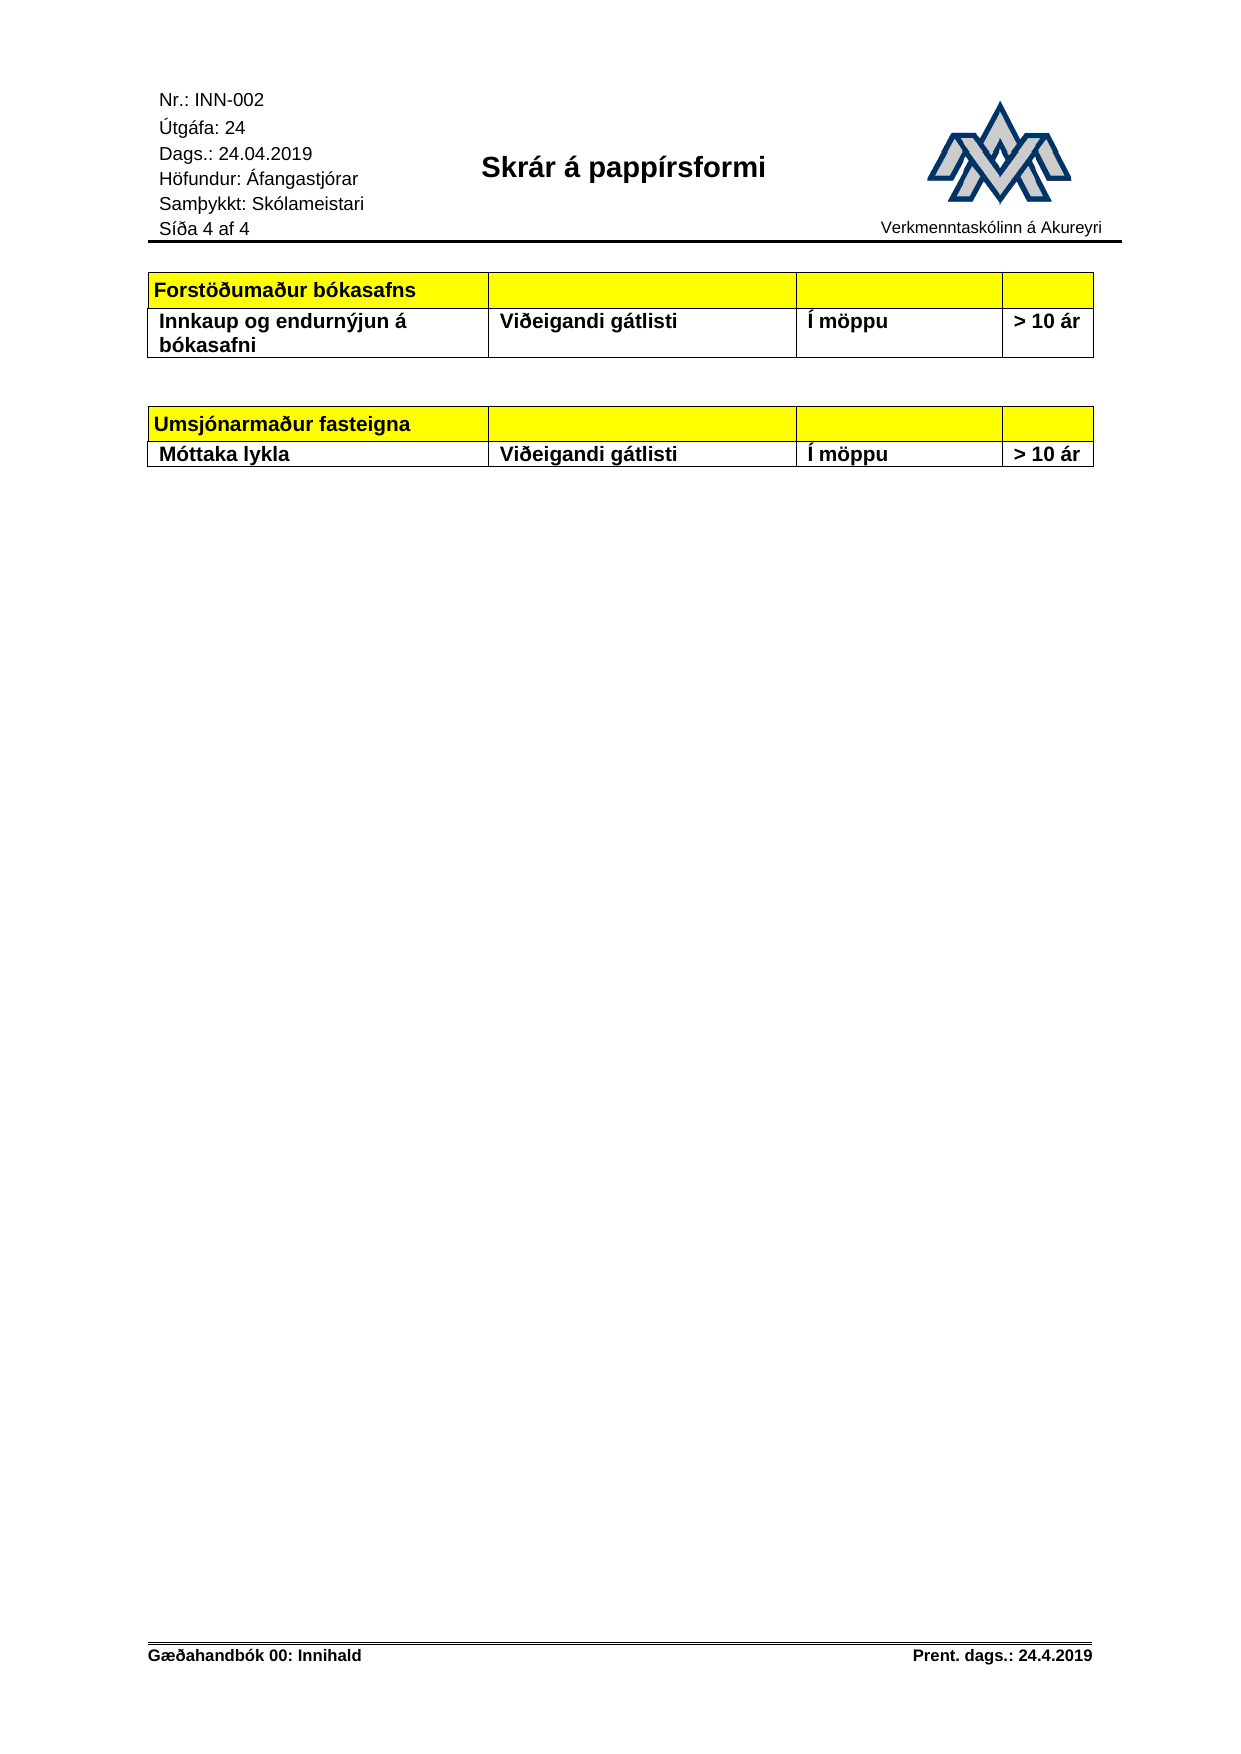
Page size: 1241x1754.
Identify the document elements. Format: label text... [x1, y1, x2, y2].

table_cell Í möppu [797, 309, 1002, 357]
table_header [1003, 273, 1093, 308]
table_header [1003, 407, 1093, 441]
table_cell Viðeigandi gátlisti [489, 309, 796, 357]
table_cell > 10 ár [1003, 442, 1093, 466]
table_header Umsjónarmaður fasteigna [149, 407, 488, 441]
table_cell > 10 ár [1003, 309, 1093, 357]
table_cell Móttaka lykla [148, 442, 488, 466]
table_header Forstöðumaður bókasafns [149, 273, 488, 308]
table_header [797, 407, 1002, 441]
table_header [797, 273, 1002, 308]
table_cell Innkaup og endurnýjun á bókasafni [148, 309, 488, 357]
table_header [489, 273, 796, 308]
table_cell Viðeigandi gátlisti [489, 442, 796, 466]
table_cell Í möppu [797, 442, 1002, 466]
table_header [489, 407, 796, 441]
picture [927, 101, 1072, 205]
